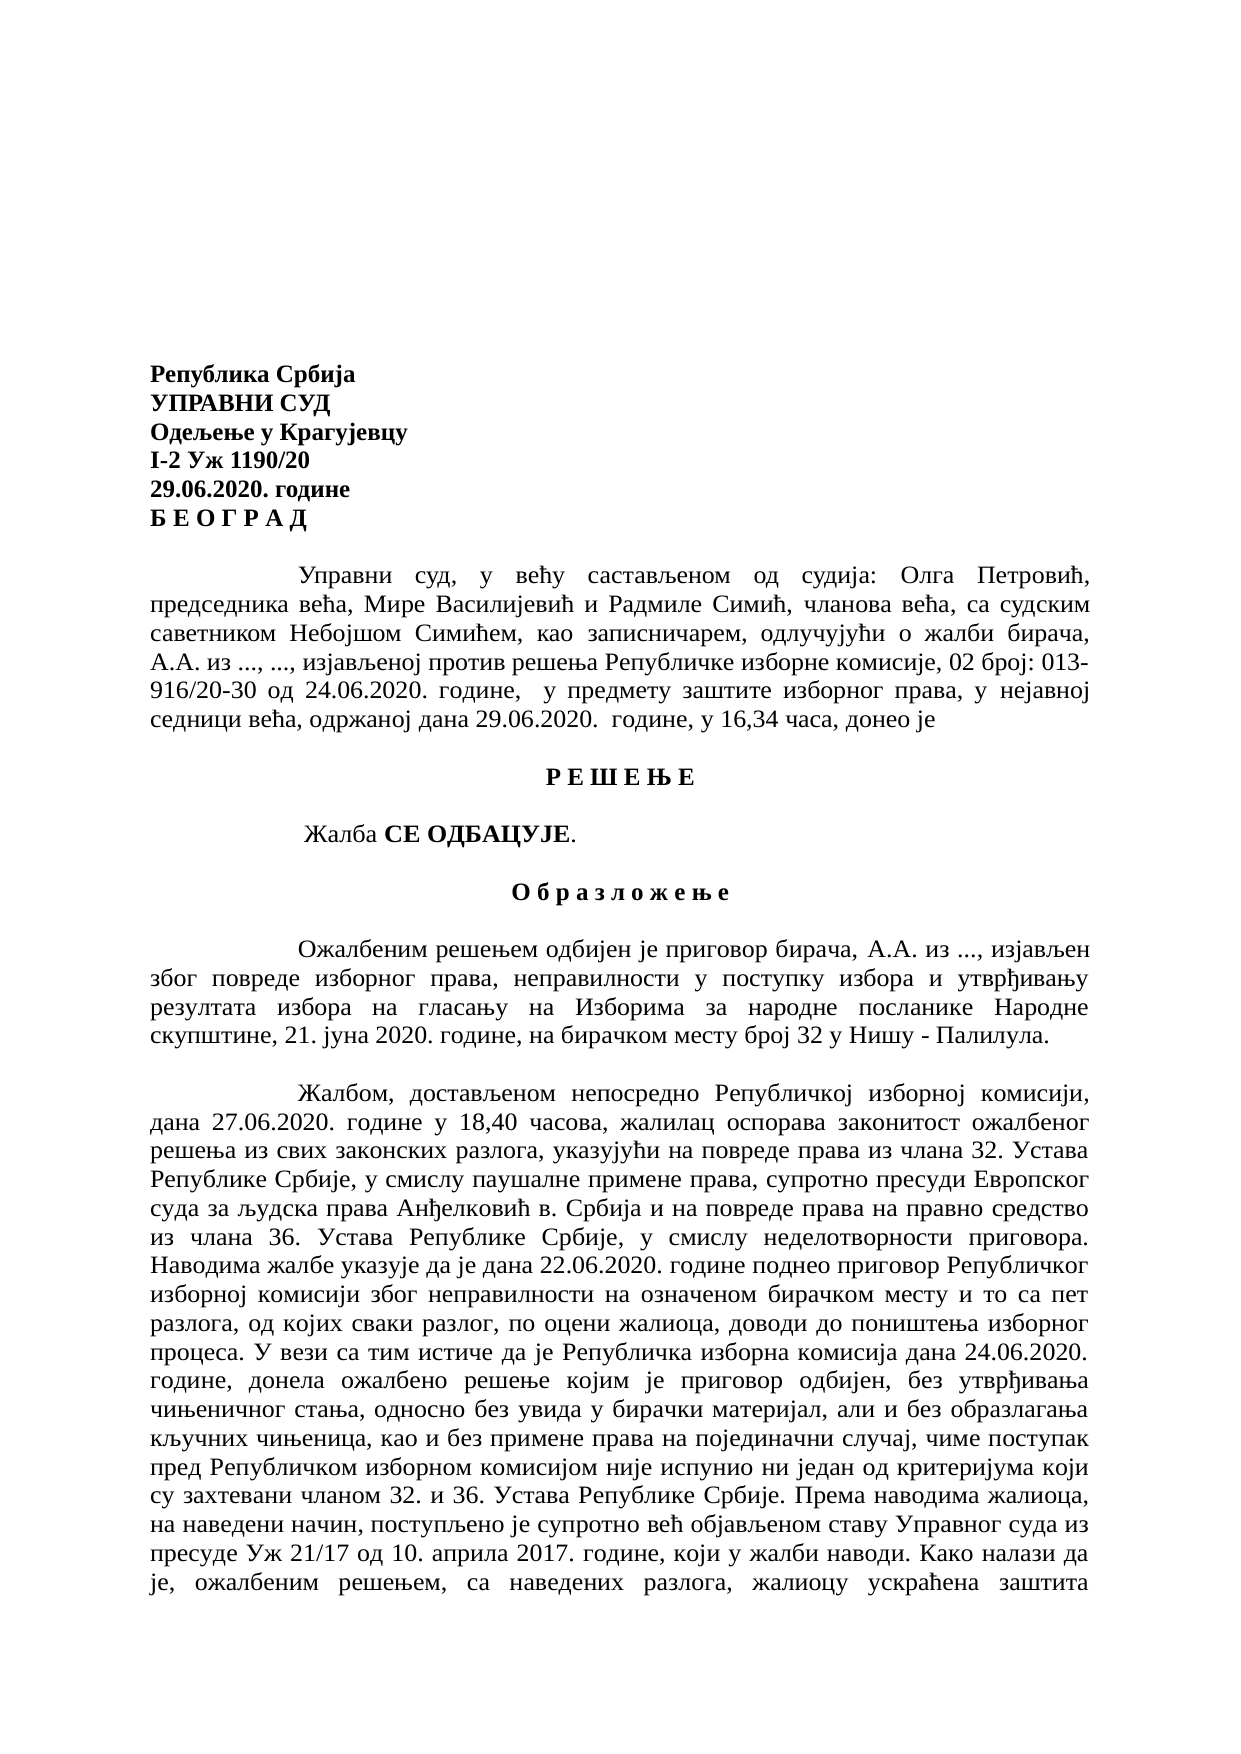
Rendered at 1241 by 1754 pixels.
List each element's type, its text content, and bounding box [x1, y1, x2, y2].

text Република Србија [150, 148, 1090, 388]
text Р Е Ш Е Њ Е [150, 762, 1090, 790]
text Одељење у Крагујевцу [150, 417, 1090, 445]
text Жалбом, достављеном непосредно Републичкој изборној комисији, дана 27.06.2020. године у 18,40 часова, жалилац оспорава законитост ожалбеног решења из свих законских разлога, указујући на повреде права из члана 32. Устава Републике Србије, у смислу паушалне примене права, супротно пресуди Европског суда за људска права Анђелковић в. Србија и на повреде права на правно средство из члана 36. Устава Републике Србије, у смислу неделотворности приговора. Наводима жалбе указује да је дана 22.06.2020. године поднео приговор Републичког изборној комисији због неправилности на означеном бирачком месту и то са пет разлога, од којих сваки разлог, по оцени жалиоца, доводи до поништења изборног процеса. У вези са тим истиче да је Републичка изборна комисија дана 24.06.2020. године, донела ожалбено решење којим је приговор одбијен, без утврђивања чињеничног стања, односно без увида у бирачки материјал, али и без образлагања кључних чињеница, као и без примене права на појединачни случај, чиме поступак пред Републичком изборном комисијом није испунио ни један од критеријума који су захтевани чланом 32. и 36. Устава Републике Србије. Према наводима жалиоца, на наведени начин, поступљено је супротно већ објављеном ставу Управног суда из пресуде Уж 21/17 од 10. априла 2017. године, који у жалби наводи. Како налази да је, ожалбеним решењем, са наведених разлога, жалиоцу ускраћена заштита [150, 1078, 1090, 1595]
text 29.06.2020. године [150, 474, 1090, 503]
text О б р а з л о ж е њ е [150, 877, 1090, 905]
text Б Е О Г Р А Д [150, 503, 1090, 532]
text Управни суд, у већу састављеном од судија: Олга Петровић, председника већа, Мире Василијевић и Радмиле Симић, чланова већа, са судским саветником Небојшом Симићем, као записничарем, одлучујући о жалби бирача, А.А. из ..., ..., изјављеној против решења Републичке изборне комисије, 02 број: 013-916/20-30 од 24.06.2020. године, у предмету заштите изборног права, у нејавној седници већа, одржаној дана 29.06.2020. године, у 16,34 часа, донео је [150, 560, 1090, 733]
text Ожалбеним решењем одбијен је приговор бирача, А.А. из ..., изјављен због повреде изборног права, неправилности у поступку избора и утврђивању резултата избора на гласању на Изборима за народне посланике Народне скупштине, 21. јуна 2020. године, на бирачком месту број 32 у Нишу - Палилула. [150, 934, 1090, 1049]
text УПРАВНИ СУД [150, 388, 1090, 417]
text I-2 Уж 1190/20 [150, 445, 1090, 474]
text Жалба СЕ ОДБАЦУЈЕ. [150, 819, 1090, 848]
